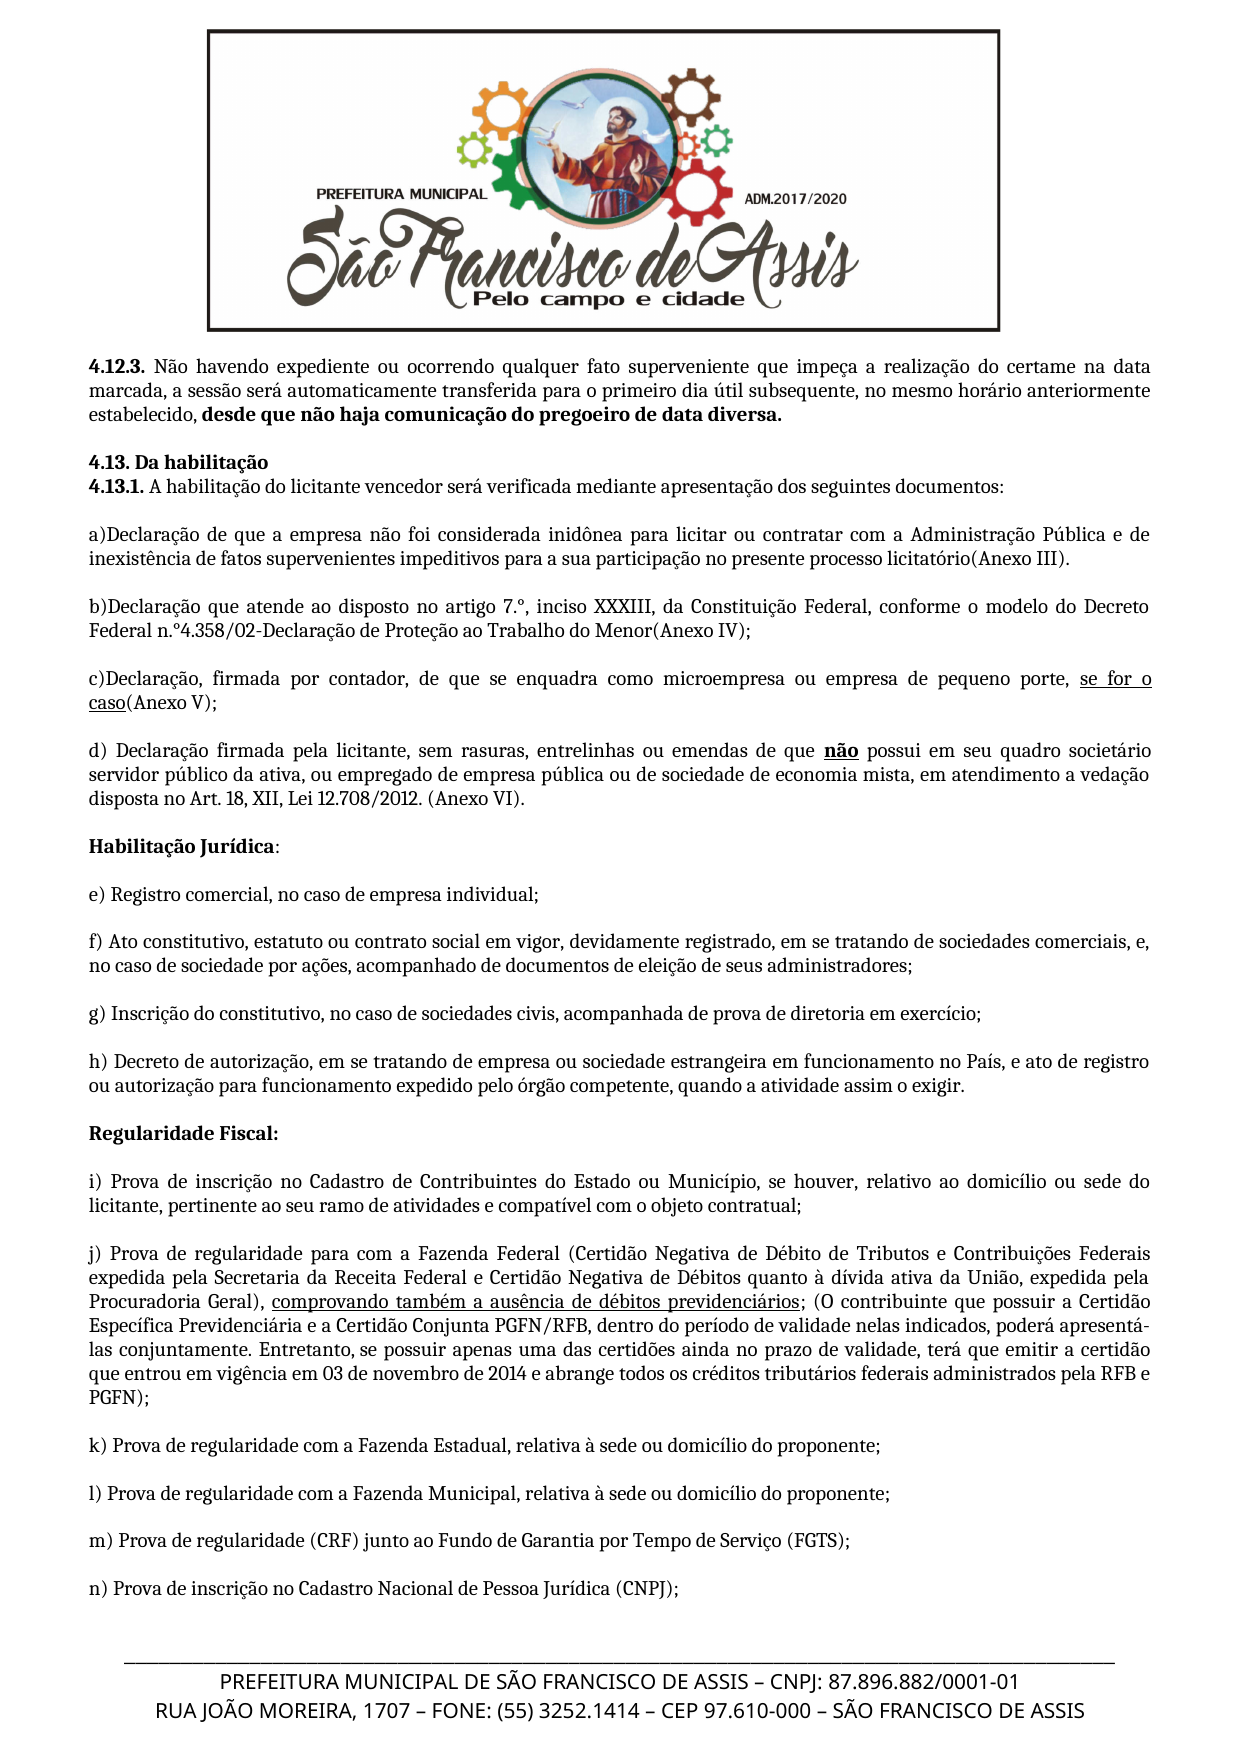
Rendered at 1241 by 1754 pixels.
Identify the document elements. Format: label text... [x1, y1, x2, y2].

text a)Declaração de que a empresa não foi considerada inidônea para licitar ou contratar com a Administração Pública e de inexistência de fatos supervenientes impeditivos para a sua participação no presente processo licitatório(Anexo III). [89, 523, 1152, 571]
text h) Decreto de autorização, em se tratando de empresa ou sociedade estrangeira em funcionamento no País, e ato de registro ou autorização para funcionamento expedido pelo órgão competente, quando a atividade assim o exigir. [89, 1050, 1152, 1098]
text e) Registro comercial, no caso de empresa individual; [89, 882, 1152, 906]
text c)Declaração, firmada por contador, de que se enquadra como microempresa ou empresa de pequeno porte, se for o caso(Anexo V); [89, 667, 1152, 714]
text i) Prova de inscrição no Cadastro de Contribuintes do Estado ou Município, se houver, relativo ao domicílio ou sede do licitante, pertinente ao seu ramo de atividades e compatível com o objeto contratual; [89, 1170, 1152, 1218]
text 4.12.3. Não havendo expediente ou ocorrendo qualquer fato superveniente que impeça a realização do certame na data marcada, a sessão será automaticamente transferida para o primeiro dia útil subsequente, no mesmo horário anteriormente estabelecido, desde que não haja comunicação do pregoeiro de data diversa. [89, 355, 1152, 427]
text b)Declaração que atende ao disposto no artigo 7.°, inciso XXXIII, da Constituição Federal, conforme o modelo do Decreto Federal n.°4.358/02-Declaração de Proteção ao Trabalho do Menor(Anexo IV); [89, 595, 1152, 643]
text Regularidade Fiscal: [89, 1122, 1152, 1146]
text d) Declaração firmada pela licitante, sem rasuras, entrelinhas ou emendas de que não possui em seu quadro societário servidor público da ativa, ou empregado de empresa pública ou de sociedade de economia mista, em atendimento a vedação disposta no Art. 18, XII, Lei 12.708/2012. (Anexo VI). [89, 738, 1152, 810]
text n) Prova de inscrição no Cadastro Nacional de Pessoa Jurídica (CNPJ); [89, 1577, 1152, 1601]
text j) Prova de regularidade para com a Fazenda Federal (Certidão Negativa de Débito de Tributos e Contribuições Federais expedida pela Secretaria da Receita Federal e Certidão Negativa de Débitos quanto à dívida ativa da União, expedida pela Procuradoria Geral), comprovando também a ausência de débitos previdenciários; (O contribuinte que possuir a Certidão Específica Previdenciária e a Certidão Conjunta PGFN/RFB, dentro do período de validade nelas indicados, poderá apresentá-las conjuntamente. Entretanto, se possuir apenas uma das certidões ainda no prazo de validade, terá que emitir a certidão que entrou em vigência em 03 de novembro de 2014 e abrange todos os créditos tributários federais administrados pela RFB e PGFN); [89, 1242, 1152, 1409]
text 4.13.1. A habilitação do licitante vencedor será verificada mediante apresentação dos seguintes documentos: [89, 475, 1152, 499]
text f) Ato constitutivo, estatuto ou contrato social em vigor, devidamente registrado, em se tratando de sociedades comerciais, e, no caso de sociedade por ações, acompanhado de documentos de eleição de seus administradores; [89, 930, 1152, 978]
text k) Prova de regularidade com a Fazenda Estadual, relativa à sede ou domicílio do proponente; [89, 1433, 1152, 1457]
text 4.13. Da habilitação [89, 451, 1152, 475]
text g) Inscrição do constitutivo, no caso de sociedades civis, acompanhada de prova de diretoria em exercício; [89, 1002, 1152, 1026]
text m) Prova de regularidade (CRF) junto ao Fundo de Garantia por Tempo de Serviço (FGTS); [89, 1529, 1152, 1553]
text Habilitação Jurídica: [89, 834, 1152, 858]
text l) Prova de regularidade com a Fazenda Municipal, relativa à sede ou domicílio do proponente; [89, 1481, 1152, 1505]
